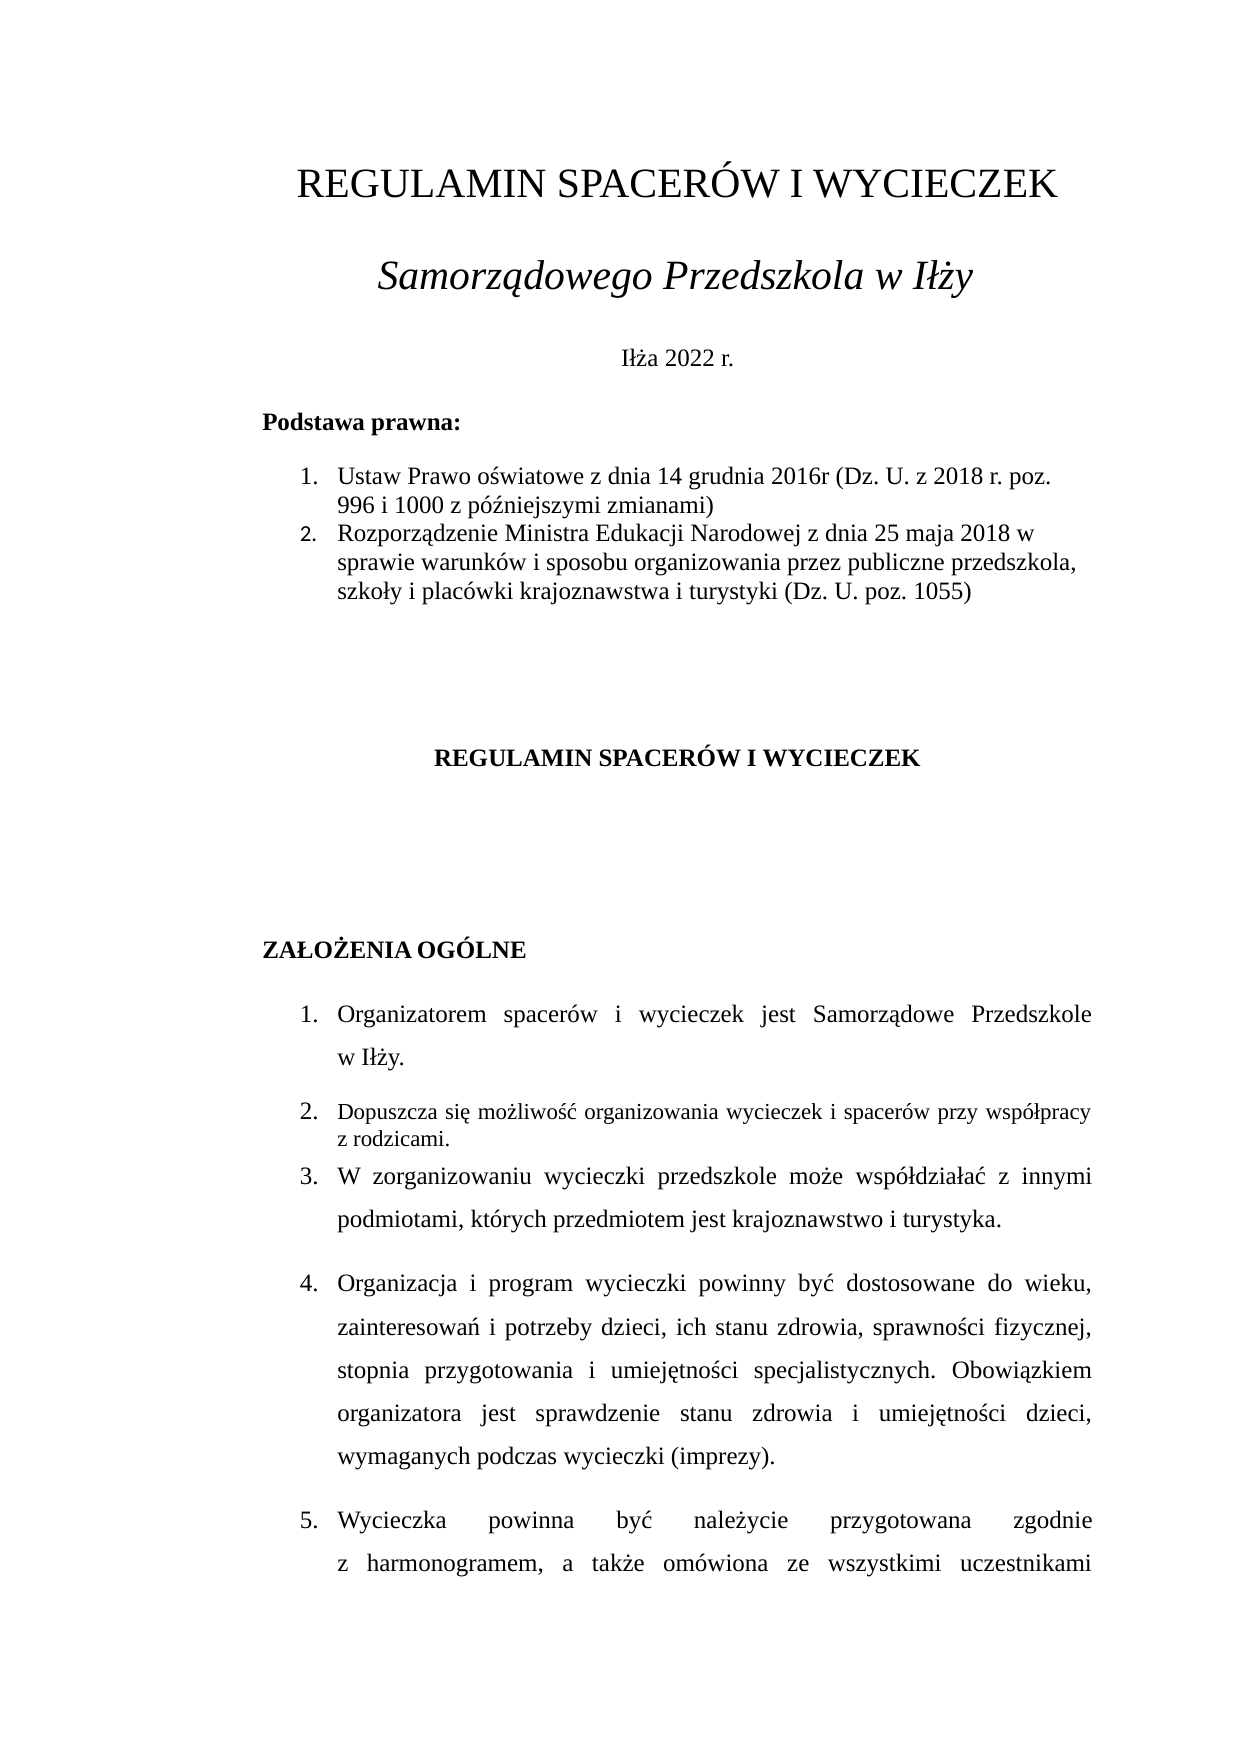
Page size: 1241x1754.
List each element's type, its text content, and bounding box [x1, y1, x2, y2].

text Samorządowego Przedszkola w Iłży [262, 251, 1093, 299]
list Organizacja i program wycieczki powinny być dostosowane do wieku, zainteresowań i potrzeby dzieci, ich stanu zdrowia, sprawności fizycznej, stopnia przygotowania i umiejętności specjalistycznych. Obowiązkiem organizatora jest sprawdzenie stanu zdrowia i umiejętności dzieci, wymaganych podczas wycieczki (imprezy). [299, 1268, 1093, 1470]
text REGULAMIN SPACERÓW I WYCIECZEK [262, 158, 1093, 206]
text Iłża 2022 r. [262, 343, 1093, 372]
list W zorganizowaniu wycieczki przedszkole może współdziałać z innymi podmiotami, których przedmiotem jest krajoznawstwo i turystyka. [299, 1161, 1093, 1233]
list Dopuszcza się możliwość organizowania wycieczek i spacerów przy współpracy z rodzicami. [299, 1096, 1093, 1151]
text REGULAMIN SPACERÓW I WYCIECZEK [262, 743, 1093, 772]
text Podstawa prawna: [262, 407, 1093, 436]
list Organizatorem spacerów i wycieczek jest Samorządowe Przedszkole w Iłży. [299, 999, 1093, 1071]
list Ustaw Prawo oświatowe z dnia 14 grudnia 2016r (Dz. U. z 2018 r. poz. 996 i 1000 z późniejszymi zmianami) [299, 461, 1093, 518]
list Wycieczka powinna być należycie przygotowana zgodnie z harmonogramem, a także omówiona ze wszystkimi uczestnikami [299, 1505, 1093, 1577]
list Rozporządzenie Ministra Edukacji Narodowej z dnia 25 maja 2018 w sprawie warunków i sposobu organizowania przez publiczne przedszkola, szkoły i placówki krajoznawstwa i turystyki (Dz. U. poz. 1055) [299, 518, 1093, 605]
text ZAŁOŻENIA OGÓLNE [262, 935, 1093, 964]
